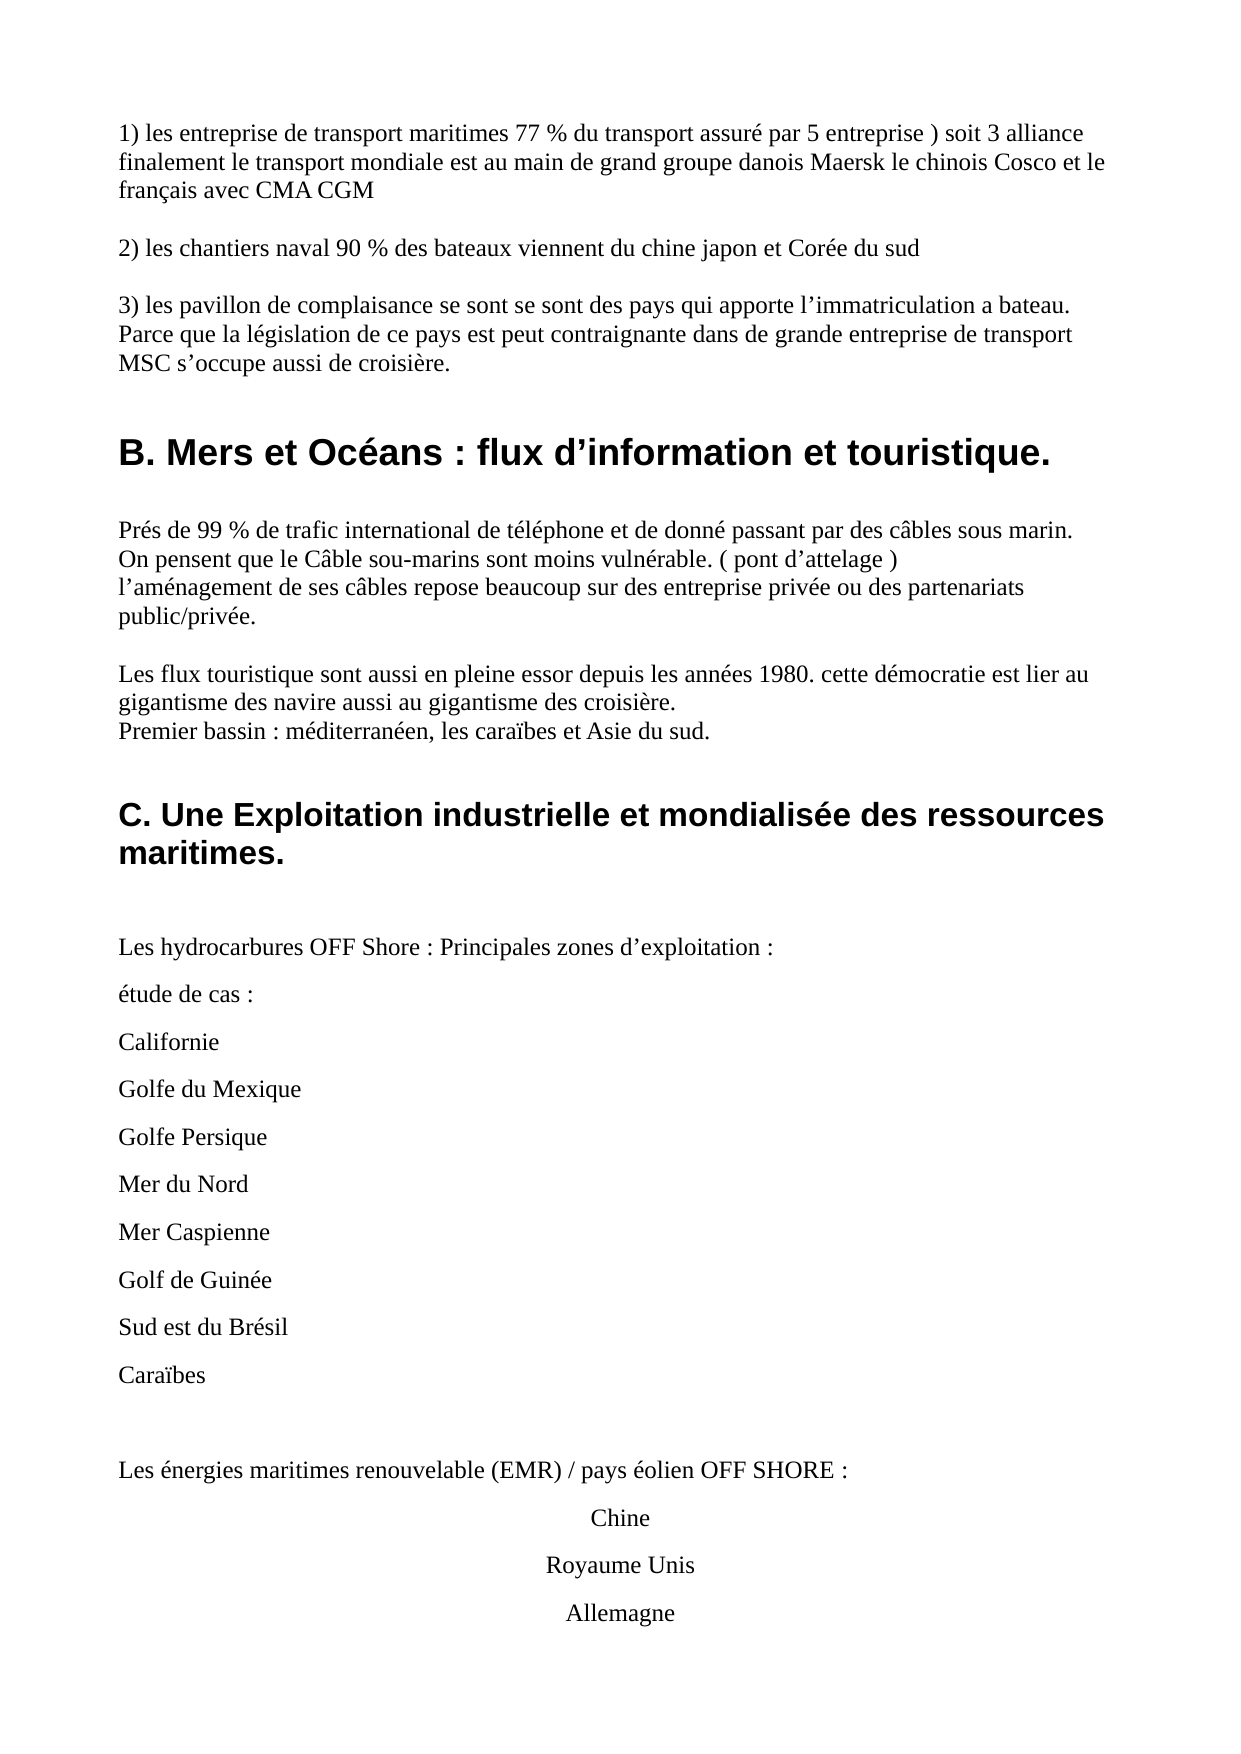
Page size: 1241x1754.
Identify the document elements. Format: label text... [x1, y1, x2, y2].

text 1) les entreprise de transport maritimes 77 % du transport assuré par 5 entreprise ) soit 3 alliance finalement le transport mondiale est au main de grand groupe danois Maersk le chinois Cosco et le français avec CMA CGM [118, 118, 1122, 204]
text Premier bassin : méditerranéen, les caraïbes et Asie du sud. [118, 716, 1122, 745]
text Golfe du Mexique [118, 1074, 1122, 1103]
text On pensent que le Câble sou-marins sont moins vulnérable. ( pont d’attelage ) [118, 544, 1122, 572]
text Sud est du Brésil [118, 1312, 1122, 1341]
text Les énergies maritimes renouvelable (EMR) / pays éolien OFF SHORE : [118, 1455, 1122, 1484]
text Golfe Persique [118, 1122, 1122, 1151]
text Royaume Unis [118, 1550, 1122, 1579]
text Chine [118, 1503, 1122, 1532]
text Mer Caspienne [118, 1217, 1122, 1246]
text Prés de 99 % de trafic international de téléphone et de donné passant par des câbles sous marin. [118, 515, 1122, 544]
text Les flux touristique sont aussi en pleine essor depuis les années 1980. cette démocratie est lier au gigantisme des navire aussi au gigantisme des croisière. [118, 659, 1122, 716]
text Les hydrocarbures OFF Shore : Principales zones d’exploitation : [118, 932, 1122, 960]
text Allemagne [118, 1598, 1122, 1627]
subtitle C. Une Exploitation industrielle et mondialisée des ressources maritimes. [118, 794, 1122, 871]
text Caraïbes [118, 1360, 1122, 1389]
text Golf de Guinée [118, 1265, 1122, 1293]
text étude de cas : [118, 979, 1122, 1008]
text 3) les pavillon de complaisance se sont se sont des pays qui apporte l’immatriculation a bateau. Parce que la législation de ce pays est peut contraignante dans de grande entreprise de transport MSC s’occupe aussi de croisière. [118, 291, 1122, 377]
text 2) les chantiers naval 90 % des bateaux viennent du chine japon et Corée du sud [118, 233, 1122, 262]
text l’aménagement de ses câbles repose beaucoup sur des entreprise privée ou des partenariats public/privée. [118, 572, 1122, 630]
text Californie [118, 1027, 1122, 1056]
subtitle B. Mers et Océans : flux d’information et touristique. [118, 431, 1122, 474]
text Mer du Nord [118, 1169, 1122, 1198]
